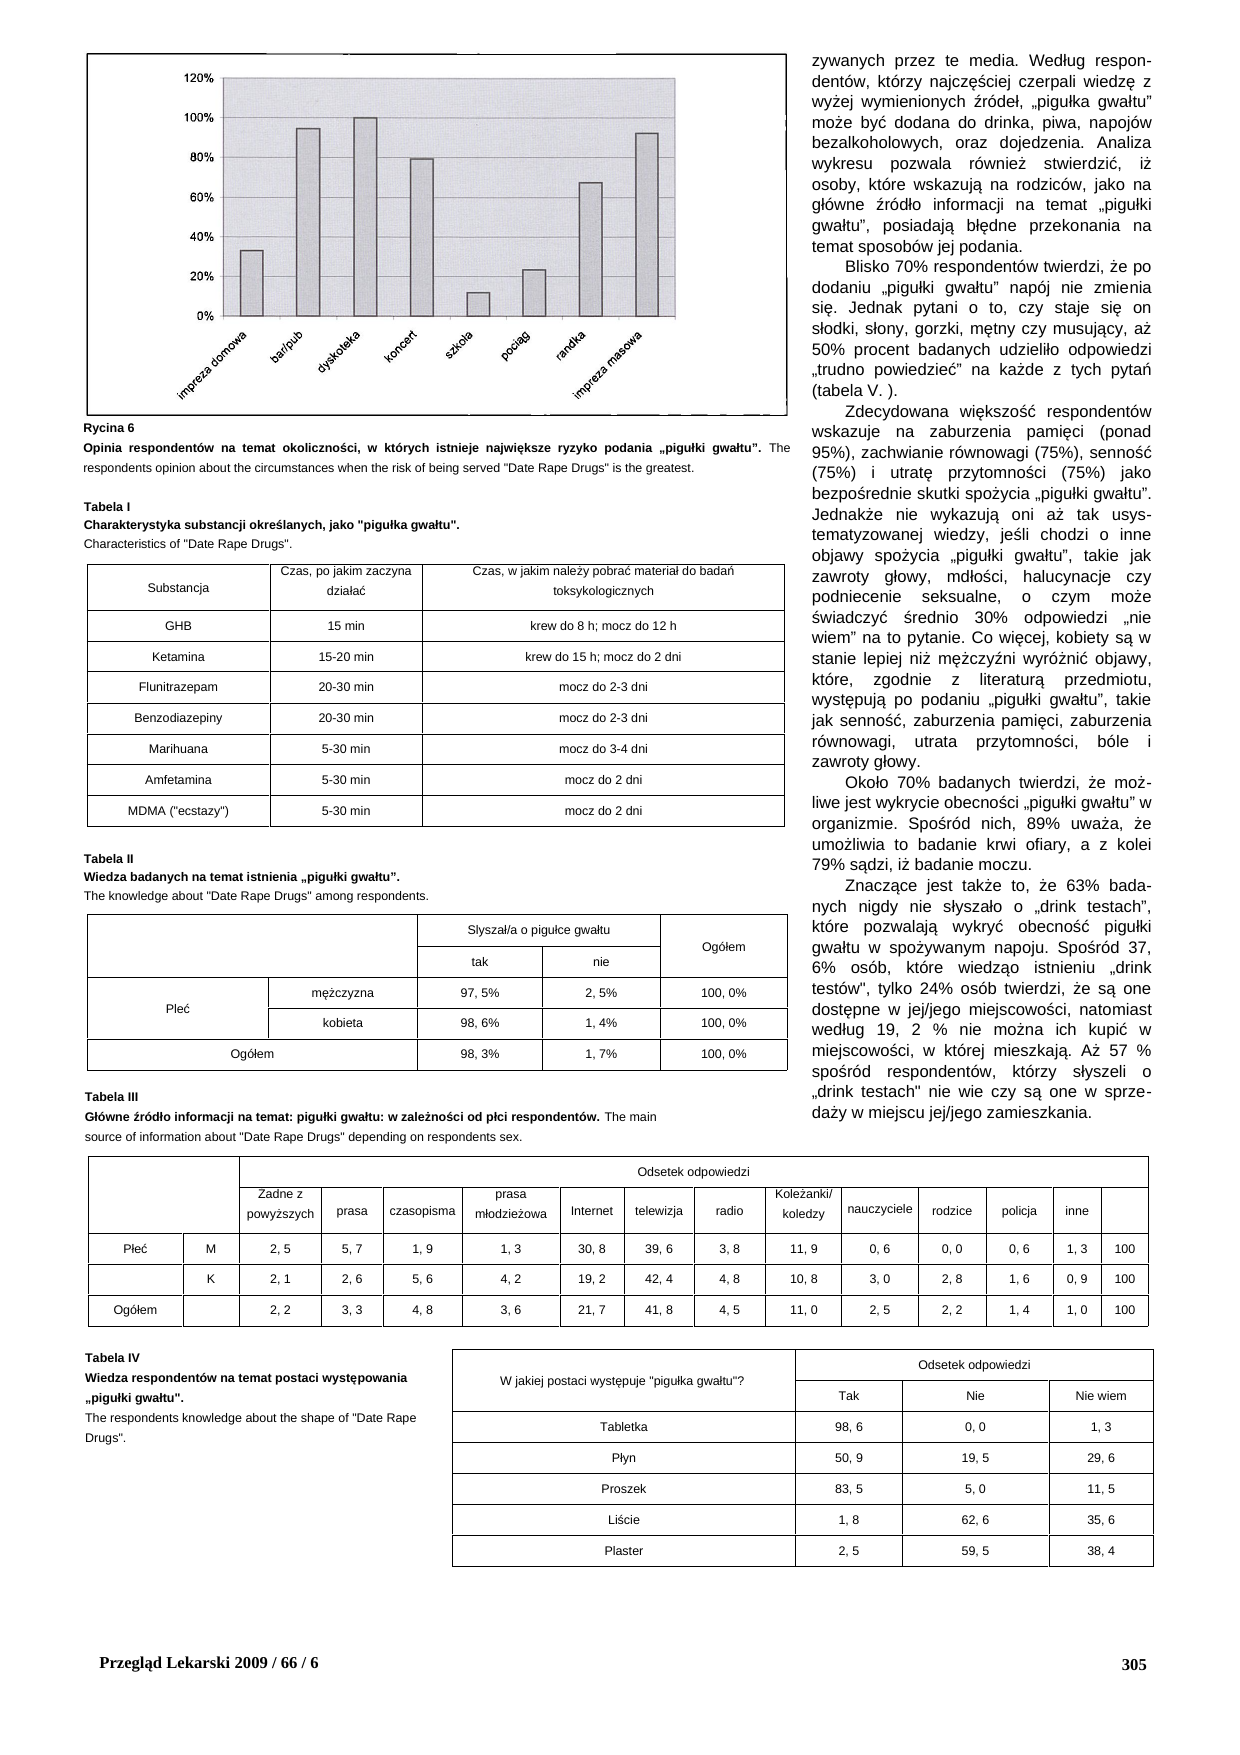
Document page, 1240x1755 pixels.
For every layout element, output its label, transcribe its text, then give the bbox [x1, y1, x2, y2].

table_cell 2, 1 [240, 1265, 321, 1294]
table_cell 4, 2 [463, 1265, 559, 1294]
table_header [89, 1157, 239, 1233]
table_cell 1, 4 [987, 1296, 1052, 1326]
text Główne źródło informacji na temat: pigułki gwałtu: w zależności od płci respondentów. The main source of information about "Date Rape Drugs" depending on respondents sex. [84, 1109, 657, 1143]
table_cell krew do 8 h; mocz do 12 h [423, 611, 784, 641]
text Blisko 70% respondentów twierdzi, że po dodaniu „pigułki gwałtu” napój nie zmie­nia się. Jednak pytani o to, czy staje się on słodki, słony, gorzki, mętny czy musujący, aż 50% procent badanych udzieliło odpo­wiedzi „trudno powiedzieć” na każde z tych pytań (tabela V. ). [812, 257, 1152, 400]
table_cell Internet [561, 1188, 624, 1233]
table_cell 4, 8 [384, 1296, 462, 1326]
table_cell 19, 5 [903, 1443, 1048, 1473]
table_header Czas, po jakim zaczyna działać [271, 565, 422, 610]
table_cell 0, 6 [842, 1234, 918, 1263]
table_cell 97, 5% [418, 978, 542, 1007]
table_cell 5-30 min [271, 765, 422, 795]
table_cell inne [1054, 1188, 1101, 1233]
table_header Czas, w jakim należy pobrać materiał do badań toksykologicznych [423, 565, 784, 610]
table_cell Amfetamina [88, 765, 269, 795]
table_cell 83, 5 [796, 1474, 902, 1504]
table_cell 1, 8 [796, 1505, 902, 1534]
table_cell 1, 4% [543, 1009, 660, 1038]
table_cell 100, 0% [661, 1040, 787, 1070]
table_cell 0, 0 [919, 1234, 986, 1263]
table_cell 2, 6 [322, 1265, 382, 1294]
table_cell 11, 5 [1050, 1474, 1153, 1504]
table_cell 4, 5 [695, 1296, 765, 1326]
text Zdecydowana większość respondentów wskazuje na zaburzenia pamięci (ponad 95%), zachwianie równowagi (75%), sen­ność (75%) i utratę przytomności (75%) jako bezpośrednie skutki spożycia „pigułki gwał­tu”. Jednakże nie wykazują oni aż tak usys­tematyzowanej wiedzy, jeśli chodzi o inne objawy spożycia „pigułki gwałtu”, takie jak zawroty głowy, mdłości, halucynacje czy podniecenie seksualne, o czym może świadczyć średnio 30% odpowiedzi „nie wiem” na to pytanie. Co więcej, kobiety są w stanie lepiej niż mężczyźni wyróżnić ob­jawy, które, zgodnie z literaturą przedmio­tu, występują po podaniu „pigułki gwałtu”, takie jak senność, zaburzenia pamięci, za­burzenia równowagi, utrata przytomności, bóle i zawroty głowy. [812, 401, 1152, 771]
table_cell tak [418, 947, 542, 977]
table_cell 15 min [271, 611, 422, 641]
table_cell mocz do 2 dni [423, 765, 784, 795]
table_cell 1, 3 [463, 1234, 559, 1263]
table_cell K [184, 1265, 239, 1294]
table_cell policja [987, 1188, 1052, 1233]
table_cell 4, 8 [695, 1265, 765, 1294]
table_cell kobieta [269, 1009, 417, 1038]
text Tabela I [83, 499, 504, 514]
text Tabela II [83, 851, 472, 866]
table_cell 100, 0% [661, 978, 787, 1007]
table_cell 1, 9 [384, 1234, 462, 1263]
table_cell 35, 6 [1050, 1505, 1153, 1534]
table_cell 100 [1102, 1296, 1148, 1326]
table_cell radio [695, 1188, 765, 1233]
table_cell 21, 7 [561, 1296, 624, 1326]
table_cell 2, 5 [796, 1536, 902, 1566]
text Tabela III [84, 1089, 657, 1104]
text Tabela IV [85, 1350, 426, 1365]
table_cell Koleżanki/ koledzy [766, 1188, 841, 1233]
table_cell 3, 0 [842, 1265, 918, 1294]
table_cell 20-30 min [271, 704, 422, 733]
table_cell 5-30 min [271, 735, 422, 764]
table_cell M [184, 1234, 239, 1263]
text The respondents knowledge about the shape of "Date Rape Drugs". [85, 1411, 426, 1446]
table_cell 41, 8 [625, 1296, 693, 1326]
table_cell 59, 5 [903, 1536, 1048, 1566]
text Przegląd Lekarski 2009 / 66 / 6 [87, 1653, 318, 1672]
text Znaczące jest także to, że 63% bada­nych nigdy nie słyszało o „drink testach”, które pozwalają wykryć obecność pigułki gwałtu w spożywanym napoju. Spośród 37, 6% osób, które wiedząo istnieniu „drink testów", tylko 24% osób twierdzi, że są one dostępne w jej/jego miejscowości, nato­miast według 19, 2 % nie można ich kupić w miejscowości, w której mieszkają. Aż 57 % spośród respondentów, którzy słyszeli o „drink testach" nie wie czy są one w sprze­daży w miejscu jej/jego zamieszkania. [812, 876, 1152, 1122]
table_cell Płyn [453, 1443, 795, 1473]
table_cell czasopisma [384, 1188, 462, 1233]
table_cell 0, 6 [987, 1234, 1052, 1263]
text Opinia respondentów na temat okoliczności, w których istnieje największe ryzyko podania „pigułki gwałtu”. The respondents opinion about the circumstances when the risk of being served "Date Rape Drugs" is the greatest. [83, 441, 791, 475]
table_header Odsetek odpowiedzi [796, 1350, 1153, 1380]
table_cell 30, 8 [561, 1234, 624, 1263]
table_cell 98, 3% [418, 1040, 542, 1070]
table_cell 0, 0 [903, 1412, 1048, 1442]
text Characteristics of "Date Rape Drugs". [83, 536, 504, 551]
table_cell 100 [1102, 1265, 1148, 1294]
text The knowledge about "Date Rape Drugs" among respondents. [83, 888, 472, 903]
table_cell mocz do 3-4 dni [423, 735, 784, 764]
table_cell 3, 8 [695, 1234, 765, 1263]
table_cell 1, 7% [543, 1040, 660, 1070]
table_header Slyszał/a o pigułce gwałtu [418, 915, 660, 946]
table_cell mężczyzna [269, 978, 417, 1007]
picture [79, 34, 792, 419]
table_cell 5, 6 [384, 1265, 462, 1294]
table_header Ogółem [661, 915, 787, 977]
table_cell nauczyciele [842, 1188, 918, 1233]
table_cell 19, 2 [561, 1265, 624, 1294]
table_cell 2, 2 [919, 1296, 986, 1326]
table_cell 5, 7 [322, 1234, 382, 1263]
table_cell krew do 15 h; mocz do 2 dni [423, 642, 784, 671]
table_cell 98, 6 [796, 1412, 902, 1442]
table_cell Pleć [88, 978, 268, 1038]
table_cell 98, 6% [418, 1009, 542, 1038]
table_cell 1, 0 [1054, 1296, 1101, 1326]
table_cell 1, 3 [1054, 1234, 1101, 1263]
table_cell Ogółem [88, 1040, 417, 1070]
table_cell MDMA ("ecstazy") [88, 796, 269, 826]
table_cell GHB [88, 611, 269, 641]
table_cell 11, 9 [766, 1234, 841, 1263]
table_cell [184, 1296, 239, 1326]
table_cell 0, 9 [1054, 1265, 1101, 1294]
table_header Substancja [88, 565, 269, 610]
table_cell 100 [1102, 1234, 1148, 1263]
table_cell mocz do 2 dni [423, 796, 784, 826]
table_cell 38, 4 [1050, 1536, 1153, 1566]
table_cell rodzice [919, 1188, 986, 1233]
table_cell 50, 9 [796, 1443, 902, 1473]
table_cell 1, 6 [987, 1265, 1052, 1294]
table_cell Ogółem [89, 1296, 182, 1326]
table_cell Płeć [89, 1234, 182, 1263]
table_cell 3, 3 [322, 1296, 382, 1326]
table_cell [89, 1265, 182, 1294]
table_cell 5-30 min [271, 796, 422, 826]
table_cell Proszek [453, 1474, 795, 1504]
table_cell 62, 6 [903, 1505, 1048, 1534]
table_cell Liście [453, 1505, 795, 1534]
table_cell 3, 6 [463, 1296, 559, 1326]
table_cell 2, 8 [919, 1265, 986, 1294]
table_cell prasa [322, 1188, 382, 1233]
text Charakterystyka substancji określanych, jako "pigułka gwałtu". [83, 518, 504, 532]
table_cell 15-20 min [271, 642, 422, 671]
table_cell 10, 8 [766, 1265, 841, 1294]
table_cell 2, 5 [240, 1234, 321, 1263]
table_cell 1, 3 [1050, 1412, 1153, 1442]
table_cell [1102, 1188, 1148, 1233]
table_cell Flunitrazepam [88, 672, 269, 702]
table_cell 11, 0 [766, 1296, 841, 1326]
table_cell 100, 0% [661, 1009, 787, 1038]
text Wiedza badanych na temat istnienia „pigułki gwałtu”. [83, 870, 472, 884]
table_cell 39, 6 [625, 1234, 693, 1263]
table_cell nie [543, 947, 660, 977]
table_cell 2, 2 [240, 1296, 321, 1326]
table_cell 2, 5 [842, 1296, 918, 1326]
table_cell mocz do 2-3 dni [423, 704, 784, 733]
table_header [88, 915, 417, 977]
table_header Odsetek odpowiedzi [240, 1157, 1148, 1187]
table_cell Ketamina [88, 642, 269, 671]
table_cell Żadne z powyższych [240, 1188, 321, 1233]
text zywanych przez te media. Według respon­dentów, którzy najczęściej czerpali wiedzę z wyżej wymienionych źródeł, „pigułka gwał­tu” może być dodana do drinka, piwa, na­pojów bezalkoholowych, oraz dojedzenia. Analiza wykresu pozwala również stwier­dzić, iż osoby, które wskazują na rodziców, jako na główne źródło informacji na temat „pigułki gwałtu”, posiadają błędne przeko­nania na temat sposobów jej podania. [812, 51, 1152, 256]
table_cell Tabletka [453, 1412, 795, 1442]
table_header W jakiej postaci występuje "pigułka gwałtu"? [453, 1350, 795, 1411]
table_cell 2, 5% [543, 978, 660, 1007]
text Wiedza respondentów na temat postaci wystę­powania „pigułki gwałtu". [85, 1371, 426, 1405]
table_cell mocz do 2-3 dni [423, 672, 784, 702]
text 305 [1122, 1654, 1152, 1673]
table_cell Marihuana [88, 735, 269, 764]
table_cell Tak [796, 1381, 902, 1411]
table_cell 20-30 min [271, 672, 422, 702]
text Około 70% badanych twierdzi, że moż­liwe jest wykrycie obecności „pigułki gwał­tu” w organizmie. Spośród nich, 89% uwa­ża, że umożliwia to badanie krwi ofiary, a z kolei 79% sądzi, iż badanie moczu. [812, 773, 1152, 874]
table_cell 42, 4 [625, 1265, 693, 1294]
text Rycina 6 [83, 421, 791, 435]
table_cell telewizja [625, 1188, 693, 1233]
table_cell prasa młodzieżowa [463, 1188, 559, 1233]
table_cell Nie [903, 1381, 1048, 1411]
table_cell Plaster [453, 1536, 795, 1566]
table_cell 5, 0 [903, 1474, 1048, 1504]
table_cell Nie wiem [1050, 1381, 1153, 1411]
table_cell Benzodiazepiny [88, 704, 269, 733]
table_cell 29, 6 [1050, 1443, 1153, 1473]
